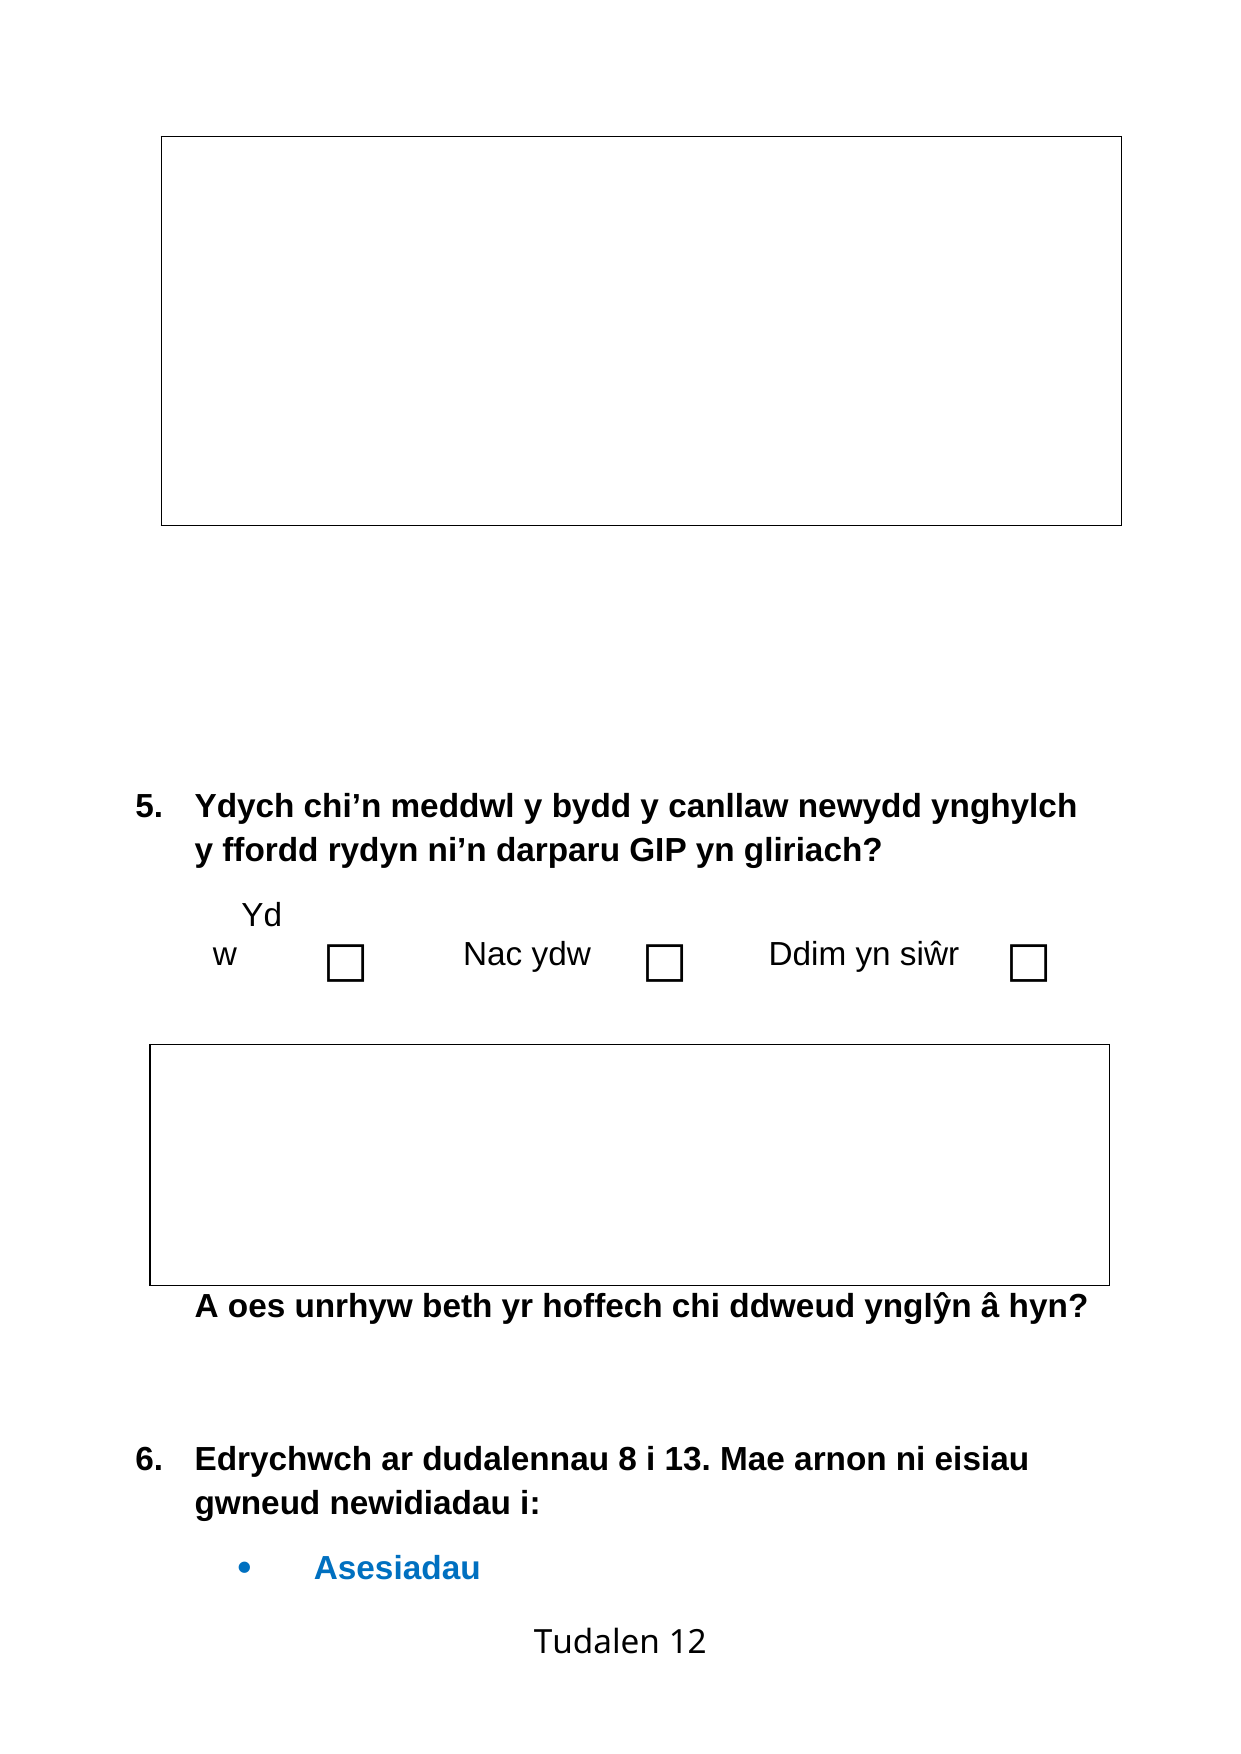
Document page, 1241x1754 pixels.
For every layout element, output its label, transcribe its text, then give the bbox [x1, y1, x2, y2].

table_header [162, 137, 1121, 525]
table_header Ydw [153, 896, 297, 1011]
table_header ☐ [970, 896, 1088, 1011]
table_header Ddim yn siŵr [717, 896, 970, 1011]
list Ydych chi’n meddwl y bydd y canllaw newydd ynghylch y ffordd rydyn ni’n darparu GIP yn gliriach? [135, 786, 1090, 869]
text A oes unrhyw beth yr hoffech chi ddweud ynglŷn â hyn? [194, 1286, 1090, 1363]
list Edrychwch ar dudalennau 8 i 13. Mae arnon ni eisiau gwneud newidiadau i: [135, 1439, 1090, 1522]
table_header ☐ [613, 896, 717, 1011]
table_header [151, 1045, 1109, 1285]
table_header ☐ [297, 896, 394, 1011]
list Asesiadau [239, 1548, 1169, 1587]
table_header Nac ydw [394, 896, 613, 1011]
